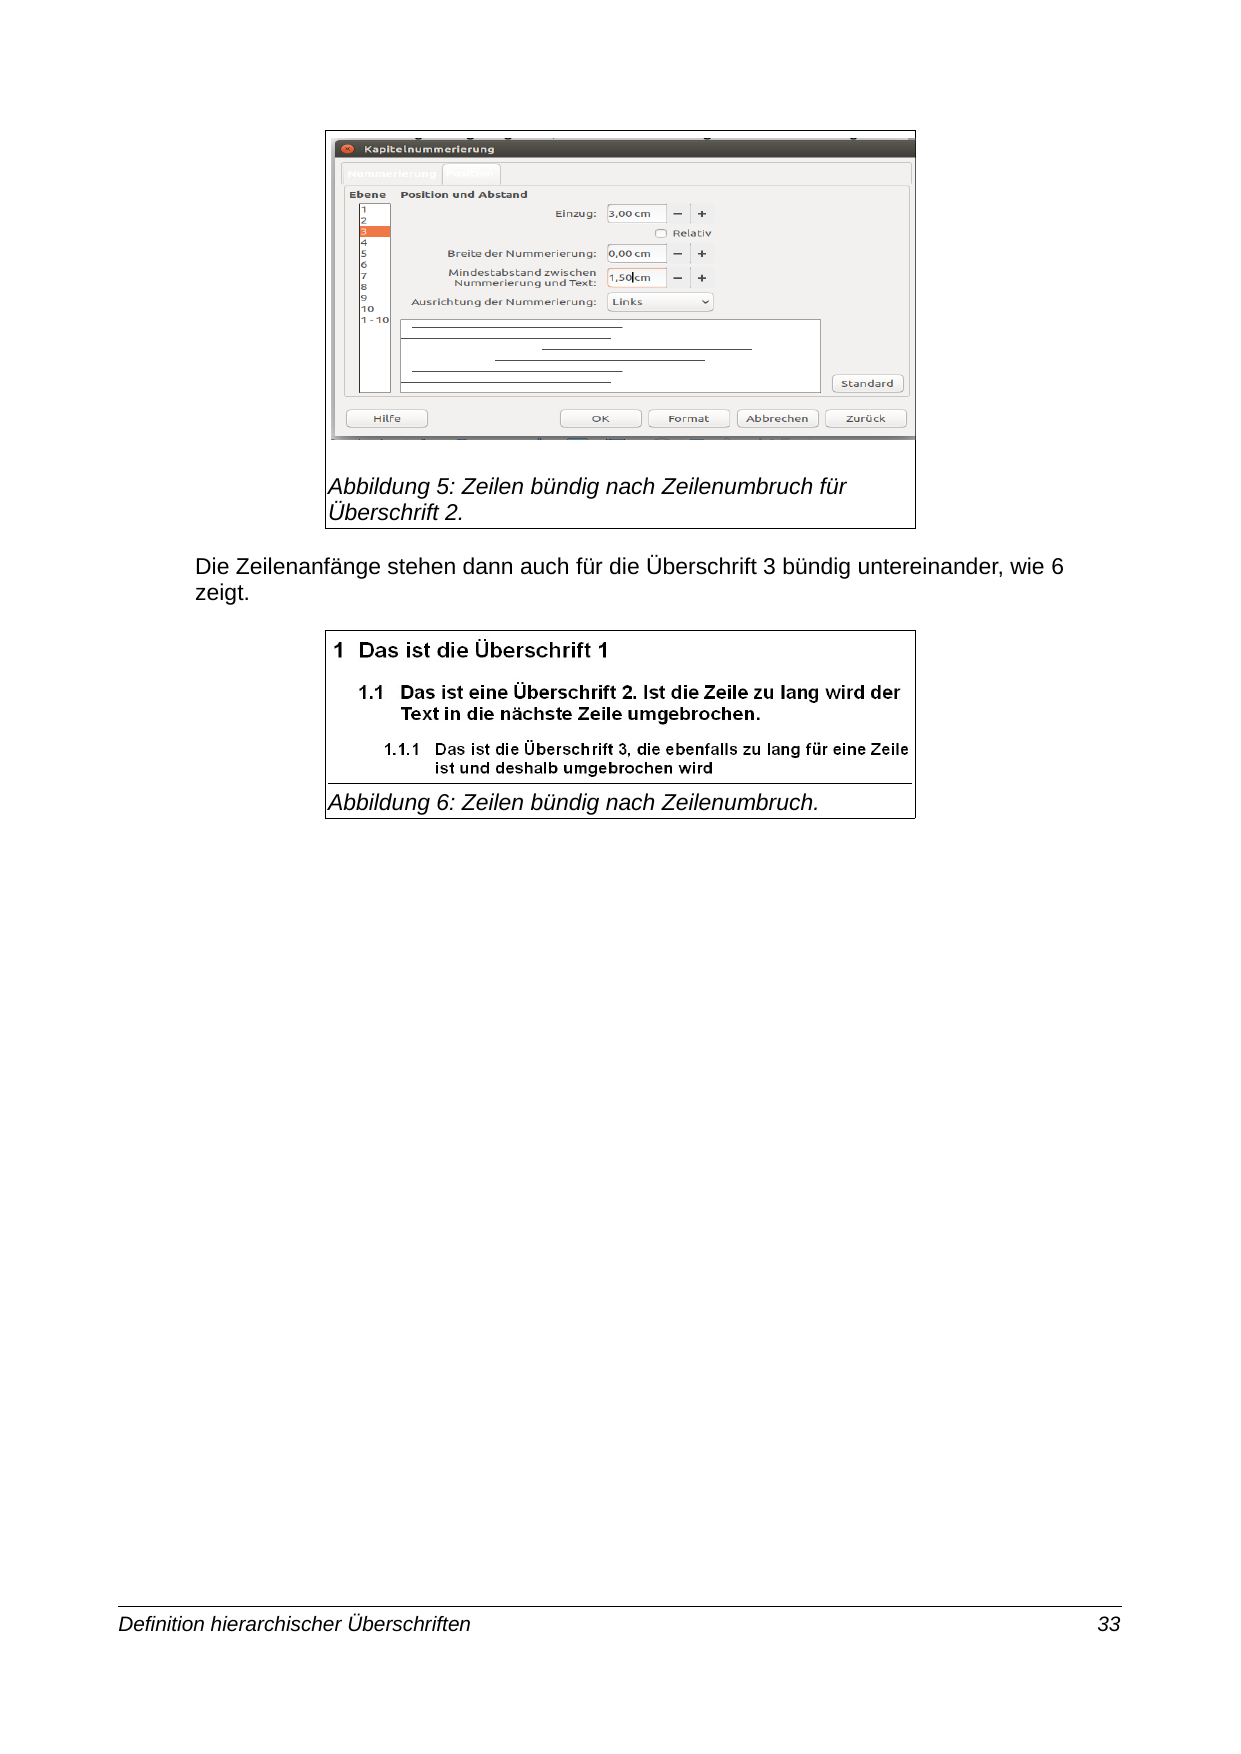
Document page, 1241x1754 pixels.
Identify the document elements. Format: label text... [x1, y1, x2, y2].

text Abbildung 6: Zeilen bündig nach Zeilenumbruch. [328, 784, 912, 815]
picture [330, 635, 910, 780]
list Die Zeilenanfänge stehen dann auch für die Überschrift 3 bündig untereinander, wie Abbildung 6 zeigt. [118, 553, 1122, 606]
text Abbildung 5: Zeilen bündig nach Zeilenumbruch für Überschrift 2. [328, 473, 912, 526]
picture [331, 138, 916, 440]
text [328, 633, 912, 783]
